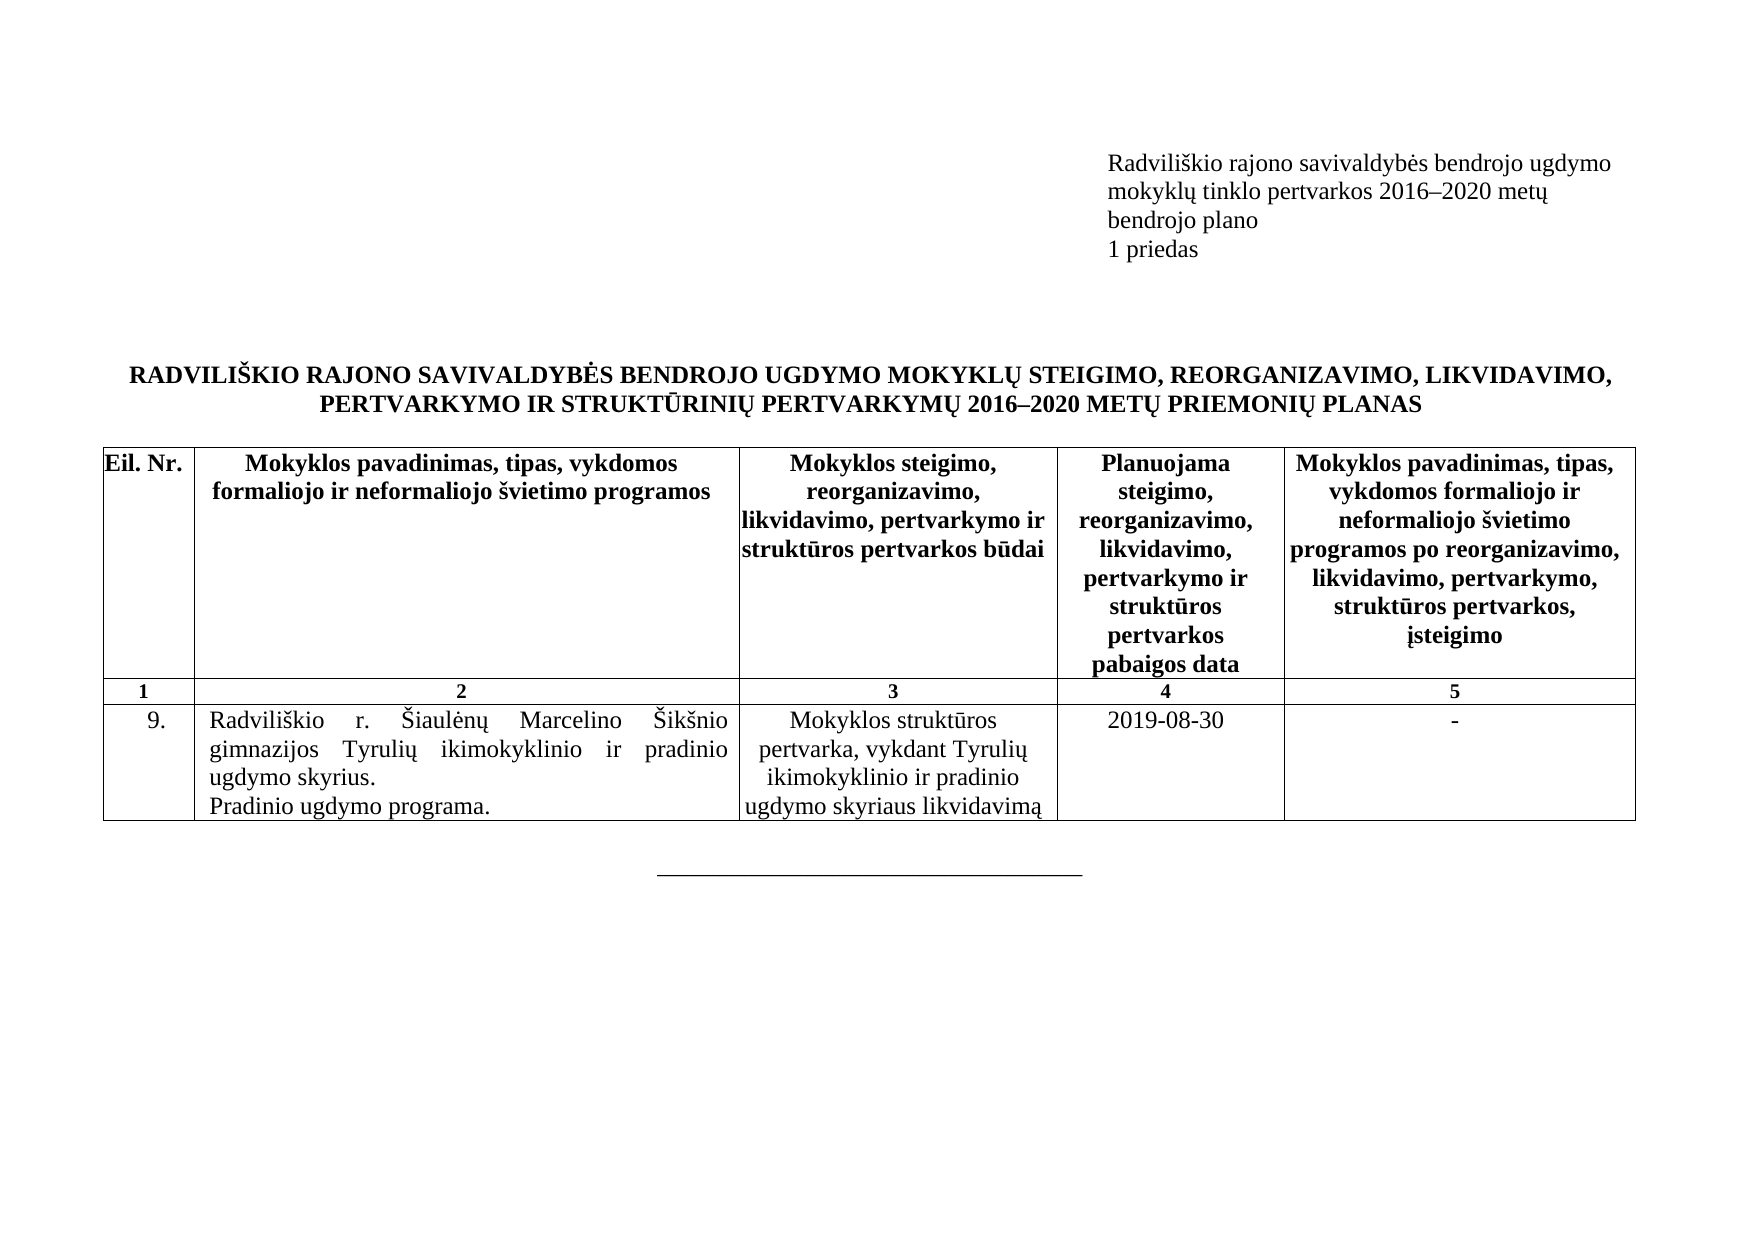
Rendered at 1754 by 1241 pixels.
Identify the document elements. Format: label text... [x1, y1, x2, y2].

text mokyklų tinklo pertvarkos 2016–2020 metų [103, 176, 1639, 205]
table_cell 9. [104, 705, 194, 820]
table_cell Radviliškio r. Šiaulėnų Marcelino Šikšnio gimnazijos Tyrulių ikimokyklinio ir pradinio ugdymo skyrius. Pradinio ugdymo programa. [195, 705, 739, 820]
table_header Mokyklos steigimo, reorganizavimo, likvidavimo, pertvarkymo ir struktūros pertvarkos būdai [740, 448, 1057, 678]
table_header Mokyklos pavadinimas, tipas, vykdomos formaliojo ir neformaliojo švietimo programos po reorganizavimo, likvidavimo, pertvarkymo, struktūros pertvarkos, įsteigimo [1285, 448, 1635, 678]
table_header Planuojama steigimo, reorganizavimo, likvidavimo, pertvarkymo ir struktūros pertvarkos pabaigos data [1058, 448, 1284, 678]
text __________________________________ [103, 850, 1636, 878]
table_header Mokyklos pavadinimas, tipas, vykdomos formaliojo ir neformaliojo švietimo programos [195, 448, 739, 678]
table_header Eil. Nr. [104, 448, 194, 678]
text Radviliškio rajono SAVIVALDYBĖS BENDROJO UGDYMO Mokyklų steigimo, reorganizavimo, LIKVIDAVIMO, PERTVARKYMO IR STRUKTŪRINIŲ PERTVARKYMŲ 2016–2020 METŲ PRIEMONIŲ planas [103, 360, 1638, 418]
table_cell 3 [740, 679, 1057, 704]
table_cell 1 [104, 679, 194, 704]
table_cell - [1285, 705, 1635, 820]
table_cell 2 [195, 679, 739, 704]
text Radviliškio rajono savivaldybės bendrojo ugdymo [103, 148, 1639, 176]
text bendrojo plano [103, 205, 1639, 234]
table_cell Mokyklos struktūros pertvarka, vykdant Tyrulių ikimokyklinio ir pradinio ugdymo skyriaus likvidavimą [740, 705, 1057, 820]
table_cell 2019-08-30 [1058, 705, 1284, 820]
table_cell 4 [1058, 679, 1284, 704]
text 1 priedas [103, 234, 1639, 263]
table_cell 5 [1285, 679, 1635, 704]
